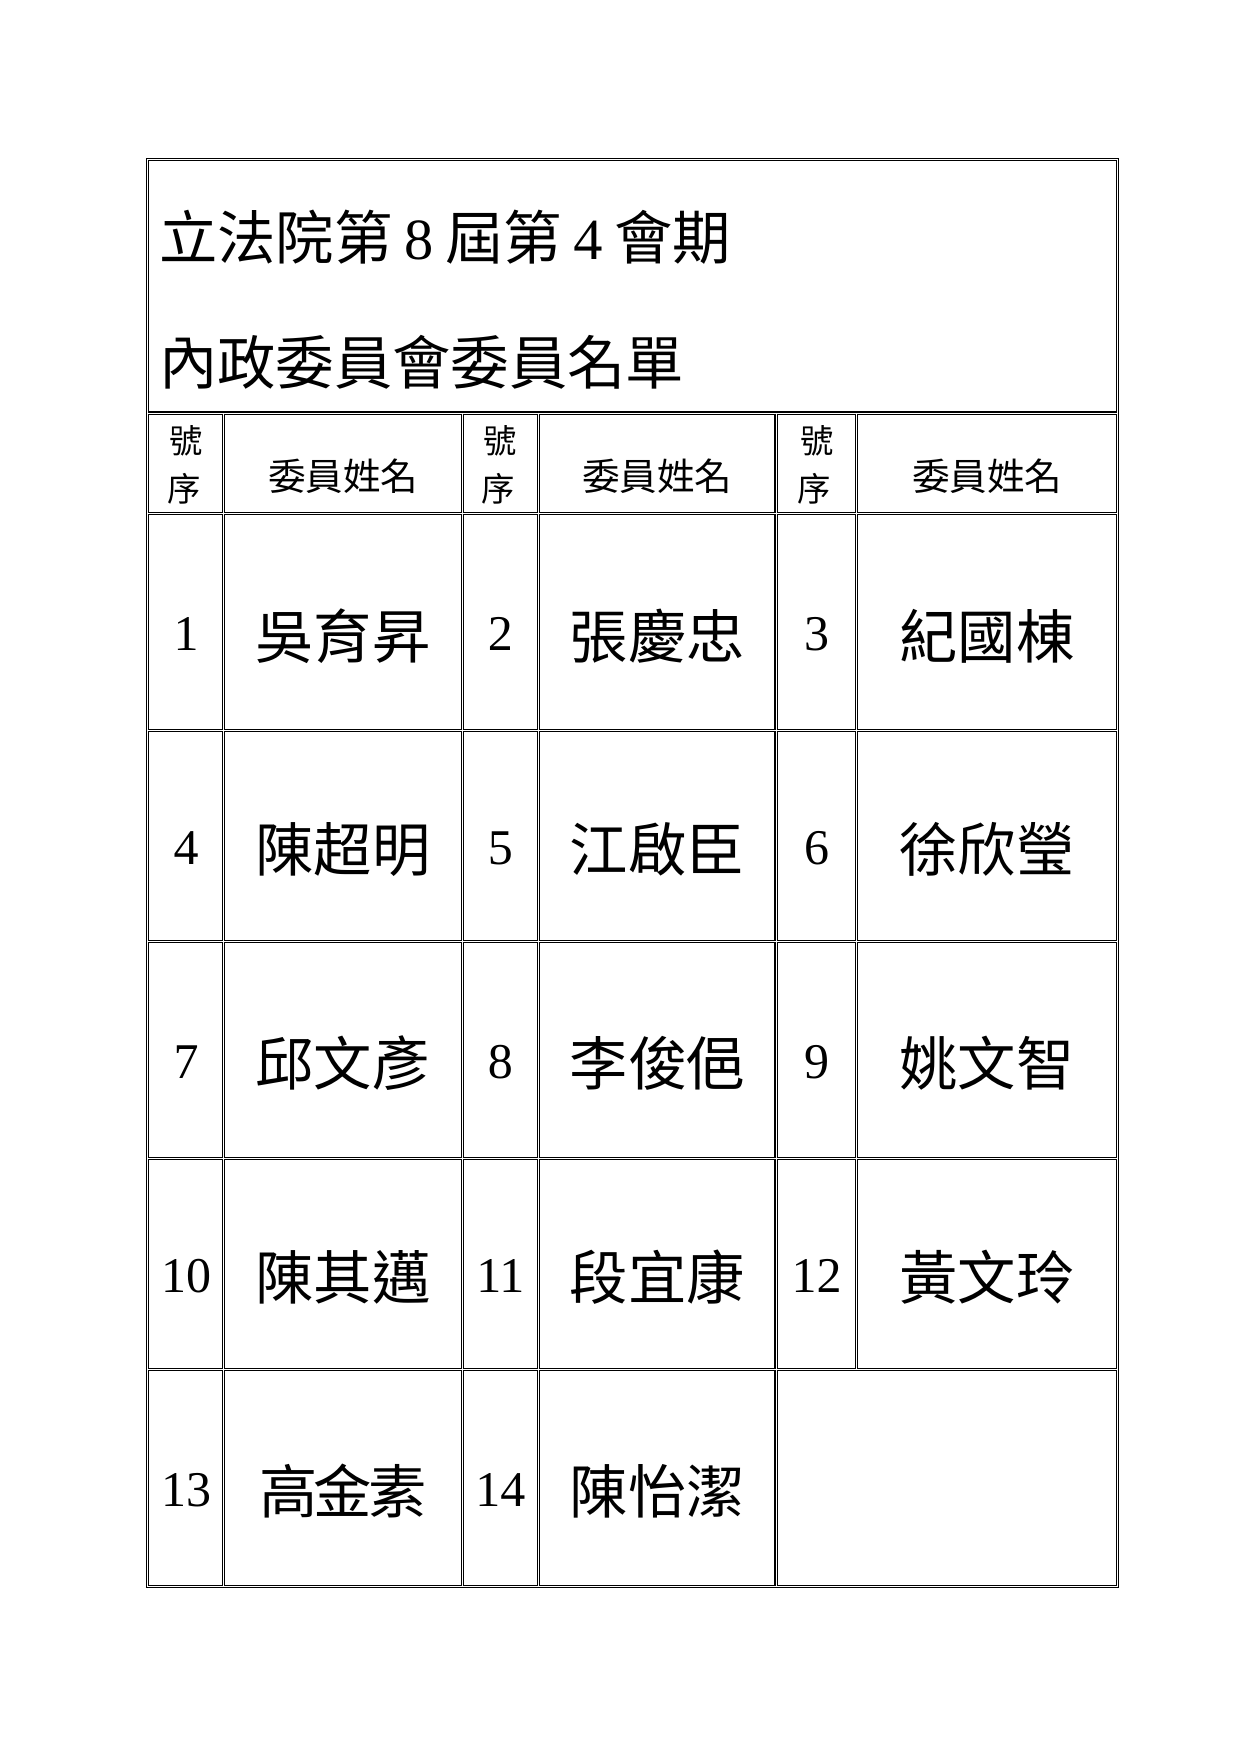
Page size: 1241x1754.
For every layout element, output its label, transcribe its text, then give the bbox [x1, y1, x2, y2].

table_cell 黃文玲 [858, 1160, 1116, 1368]
table_cell 號序 [149, 415, 222, 512]
table_cell 7 [149, 943, 222, 1157]
table_cell 11 [464, 1160, 537, 1368]
table_cell 4 [149, 732, 222, 940]
table_cell 張慶忠 [540, 515, 774, 729]
table_cell 陳其邁 [225, 1160, 461, 1368]
table_cell 3 [778, 515, 855, 729]
table_cell 委員姓名 [858, 415, 1116, 512]
table_cell 5 [464, 732, 537, 940]
table_cell 10 [149, 1160, 222, 1368]
table_cell 14 [464, 1371, 537, 1585]
table_cell 1 [149, 515, 222, 729]
table_cell 12 [778, 1160, 855, 1368]
table_cell 陳超明 [225, 732, 461, 940]
table_cell 段宜康 [540, 1160, 774, 1368]
table_cell 號序 [778, 415, 855, 512]
table_cell 委員姓名 [540, 415, 774, 512]
table_cell 號序 [464, 415, 537, 512]
table_cell 6 [778, 732, 855, 940]
table_cell 13 [149, 1371, 222, 1585]
table_cell 委員姓名 [225, 415, 461, 512]
table_cell 李俊俋 [540, 943, 774, 1157]
table_cell 高金素 [225, 1371, 461, 1585]
table_cell 吳育昇 [225, 515, 461, 729]
table_cell 江啟臣 [540, 732, 774, 940]
table_cell 8 [464, 943, 537, 1157]
table_cell 姚文智 [858, 943, 1116, 1157]
table_cell 徐欣瑩 [858, 732, 1116, 940]
table_header 立法院第8屆第4會期 內政委員會委員名單 [149, 161, 1116, 411]
table_cell 紀國棟 [858, 515, 1116, 729]
table_cell 2 [464, 515, 537, 729]
table_cell 9 [778, 943, 855, 1157]
table_cell 陳怡潔 [540, 1371, 774, 1585]
table_cell [778, 1371, 1116, 1585]
table_cell 邱文彥 [225, 943, 461, 1157]
